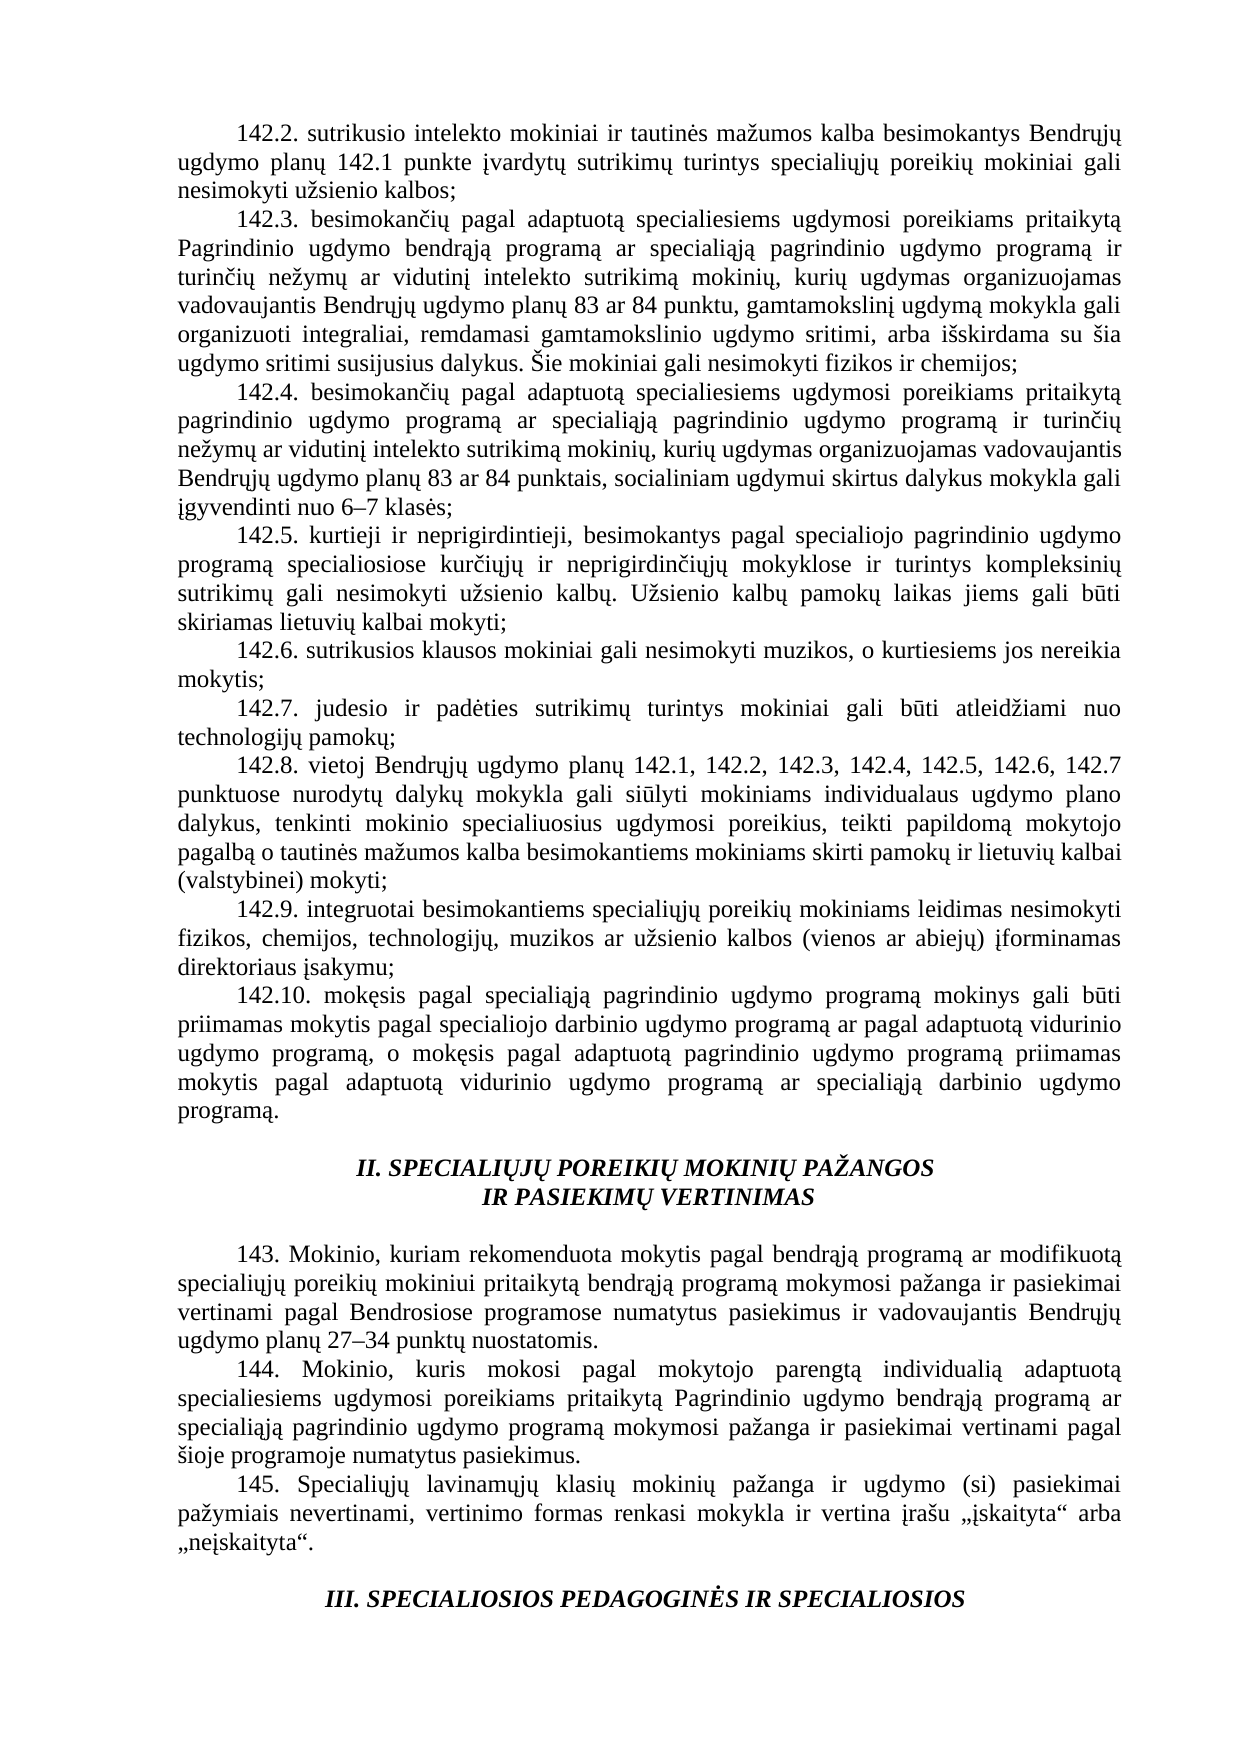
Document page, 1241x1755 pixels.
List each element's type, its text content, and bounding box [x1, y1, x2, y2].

text II. SPECIALIŲJŲ POREIKIŲ MOKINIŲ PAŽANGOS [177, 1153, 1122, 1182]
text 142.9. integruotai besimokantiems specialiųjų poreikių mokiniams leidimas nesimokyti fizikos, chemijos, technologijų, muzikos ar užsienio kalbos (vienos ar abiejų) įforminamas direktoriaus įsakymu; [177, 894, 1122, 981]
text 142.10. mokęsis pagal specialiąją pagrindinio ugdymo programą mokinys gali būti priimamas mokytis pagal specialiojo darbinio ugdymo programą ar pagal adaptuotą vidurinio ugdymo programą, o mokęsis pagal adaptuotą pagrindinio ugdymo programą priimamas mokytis pagal adaptuotą vidurinio ugdymo programą ar specialiąją darbinio ugdymo programą. [177, 981, 1122, 1124]
text 142.7. judesio ir padėties sutrikimų turintys mokiniai gali būti atleidžiami nuo technologijų pamokų; [177, 693, 1122, 751]
text 142.5. kurtieji ir neprigirdintieji, besimokantys pagal specialiojo pagrindinio ugdymo programą specialiosiose kurčiųjų ir neprigirdinčiųjų mokyklose ir turintys kompleksinių sutrikimų gali nesimokyti užsienio kalbų. Užsienio kalbų pamokų laikas jiems gali būti skiriamas lietuvių kalbai mokyti; [177, 521, 1122, 636]
text 142.3. besimokančių pagal adaptuotą specialiesiems ugdymosi poreikiams pritaikytą Pagrindinio ugdymo bendrąją programą ar specialiąją pagrindinio ugdymo programą ir turinčių nežymų ar vidutinį intelekto sutrikimą mokinių, kurių ugdymas organizuojamas vadovaujantis Bendrųjų ugdymo planų 83 ar 84 punktu, gamtamokslinį ugdymą mokykla gali organizuoti integraliai, remdamasi gamtamokslinio ugdymo sritimi, arba išskirdama su šia ugdymo sritimi susijusius dalykus. Šie mokiniai gali nesimokyti fizikos ir chemijos; [177, 204, 1122, 377]
text 142.4. besimokančių pagal adaptuotą specialiesiems ugdymosi poreikiams pritaikytą pagrindinio ugdymo programą ar specialiąją pagrindinio ugdymo programą ir turinčių nežymų ar vidutinį intelekto sutrikimą mokinių, kurių ugdymas organizuojamas vadovaujantis Bendrųjų ugdymo planų 83 ar 84 punktais, socialiniam ugdymui skirtus dalykus mokykla gali įgyvendinti nuo 6–7 klasės; [177, 377, 1122, 521]
text 142.2. sutrikusio intelekto mokiniai ir tautinės mažumos kalba besimokantys Bendrųjų ugdymo planų 142.1 punkte įvardytų sutrikimų turintys specialiųjų poreikių mokiniai gali nesimokyti užsienio kalbos; [177, 118, 1122, 204]
text IR PASIEKIMŲ VERTINIMAS [177, 1182, 1122, 1211]
text 143. Mokinio, kuriam rekomenduota mokytis pagal bendrąją programą ar modifikuotą specialiųjų poreikių mokiniui pritaikytą bendrąją programą mokymosi pažanga ir pasiekimai vertinami pagal Bendrosiose programose numatytus pasiekimus ir vadovaujantis Bendrųjų ugdymo planų 27–34 punktų nuostatomis. [177, 1239, 1122, 1354]
text 144. Mokinio, kuris mokosi pagal mokytojo parengtą individualią adaptuotą specialiesiems ugdymosi poreikiams pritaikytą Pagrindinio ugdymo bendrąją programą ar specialiąją pagrindinio ugdymo programą mokymosi pažanga ir pasiekimai vertinami pagal šioje programoje numatytus pasiekimus. [177, 1354, 1122, 1469]
text 145. Specialiųjų lavinamųjų klasių mokinių pažanga ir ugdymo (si) pasiekimai pažymiais nevertinami, vertinimo formas renkasi mokykla ir vertina įrašu „įskaityta“ arba „neįskaityta“. [177, 1469, 1122, 1556]
text 142.8. vietoj Bendrųjų ugdymo planų 142.1, 142.2, 142.3, 142.4, 142.5, 142.6, 142.7 punktuose nurodytų dalykų mokykla gali siūlyti mokiniams individualaus ugdymo plano dalykus, tenkinti mokinio specialiuosius ugdymosi poreikius, teikti papildomą mokytojo pagalbą o tautinės mažumos kalba besimokantiems mokiniams skirti pamokų ir lietuvių kalbai (valstybinei) mokyti; [177, 751, 1122, 894]
text 142.6. sutrikusios klausos mokiniai gali nesimokyti muzikos, o kurtiesiems jos nereikia mokytis; [177, 636, 1122, 693]
text III. SPECIALIOSIOS PEDAGOGINĖS IR SPECIALIOSIOS [177, 1584, 1122, 1613]
